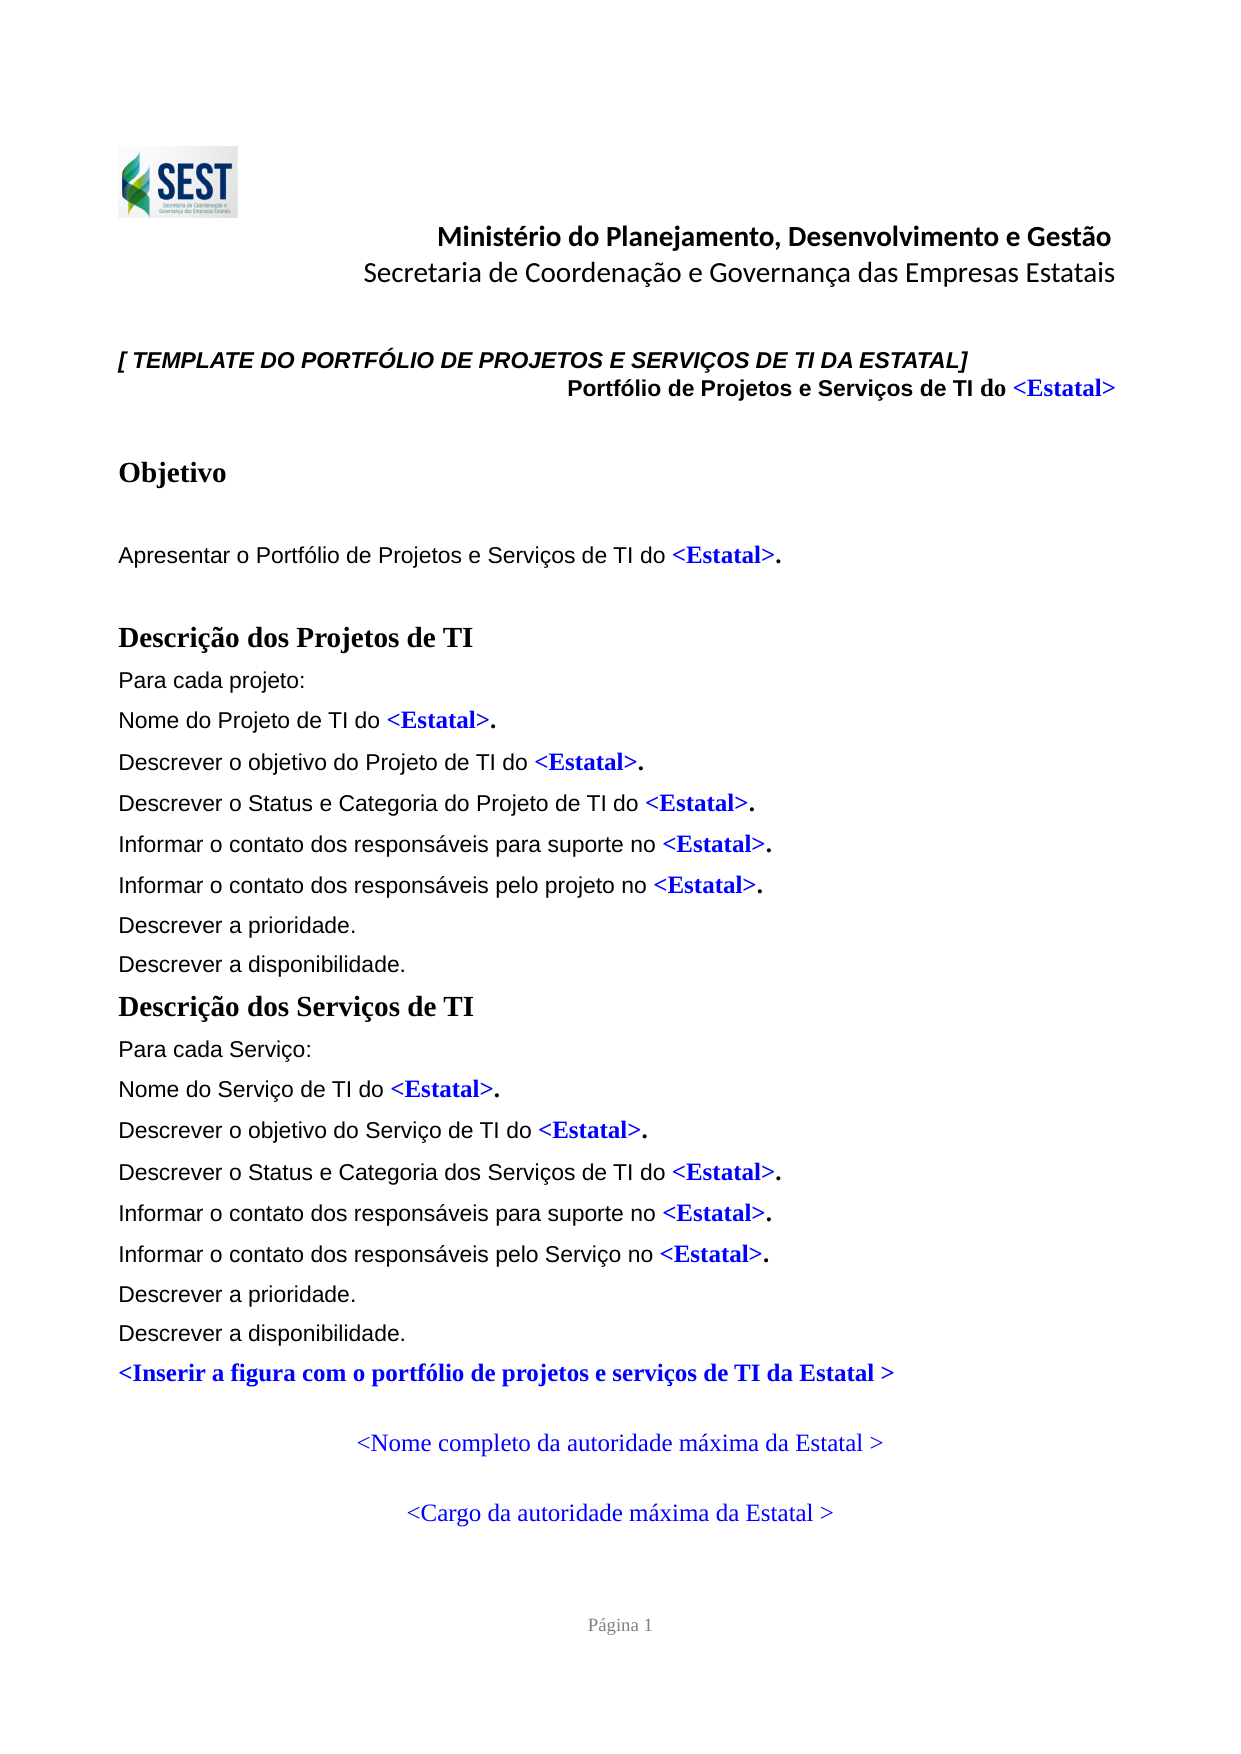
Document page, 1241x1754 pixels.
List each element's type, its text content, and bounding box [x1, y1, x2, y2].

text <Nome completo da autoridade máxima da Estatal > [118, 1428, 1122, 1457]
text Objetivo [118, 456, 1122, 489]
text Descrever a prioridade. [118, 1281, 1122, 1307]
text Informar o contato dos responsáveis para suporte no <Estatal>. [118, 829, 1122, 858]
text <Inserir a figura com o portfólio de projetos e serviços de TI da Estatal > [118, 1358, 1122, 1387]
text Apresentar o Portfólio de Projetos e Serviços de TI do <Estatal>. [118, 541, 1122, 569]
text Descrever a disponibilidade. [118, 1319, 1122, 1346]
text Portfólio de Projetos e Serviços de TI do <Estatal> [118, 373, 1122, 402]
text Informar o contato dos responsáveis pelo projeto no <Estatal>. [118, 871, 1122, 899]
text Descrever o objetivo do Projeto de TI do <Estatal>. [118, 747, 1122, 776]
text Descrição dos Serviços de TI [118, 989, 1122, 1023]
text Descrever a prioridade. [118, 912, 1122, 938]
text Nome do Serviço de TI do <Estatal>. [118, 1074, 1122, 1103]
text Descrição dos Projetos de TI [118, 621, 1122, 654]
text Descrever a disponibilidade. [118, 951, 1122, 977]
text Descrever o Status e Categoria dos Serviços de TI do <Estatal>. [118, 1157, 1122, 1186]
text Descrever o Status e Categoria do Projeto de TI do <Estatal>. [118, 788, 1122, 817]
text Para cada projeto: [118, 667, 1122, 693]
text Informar o contato dos responsáveis pelo Serviço no <Estatal>. [118, 1239, 1122, 1268]
text Nome do Projeto de TI do <Estatal>. [118, 706, 1122, 734]
text Para cada Serviço: [118, 1036, 1122, 1062]
text Informar o contato dos responsáveis para suporte no <Estatal>. [118, 1198, 1122, 1227]
text <Cargo da autoridade máxima da Estatal > [118, 1498, 1122, 1527]
text Descrever o objetivo do Serviço de TI do <Estatal>. [118, 1116, 1122, 1144]
